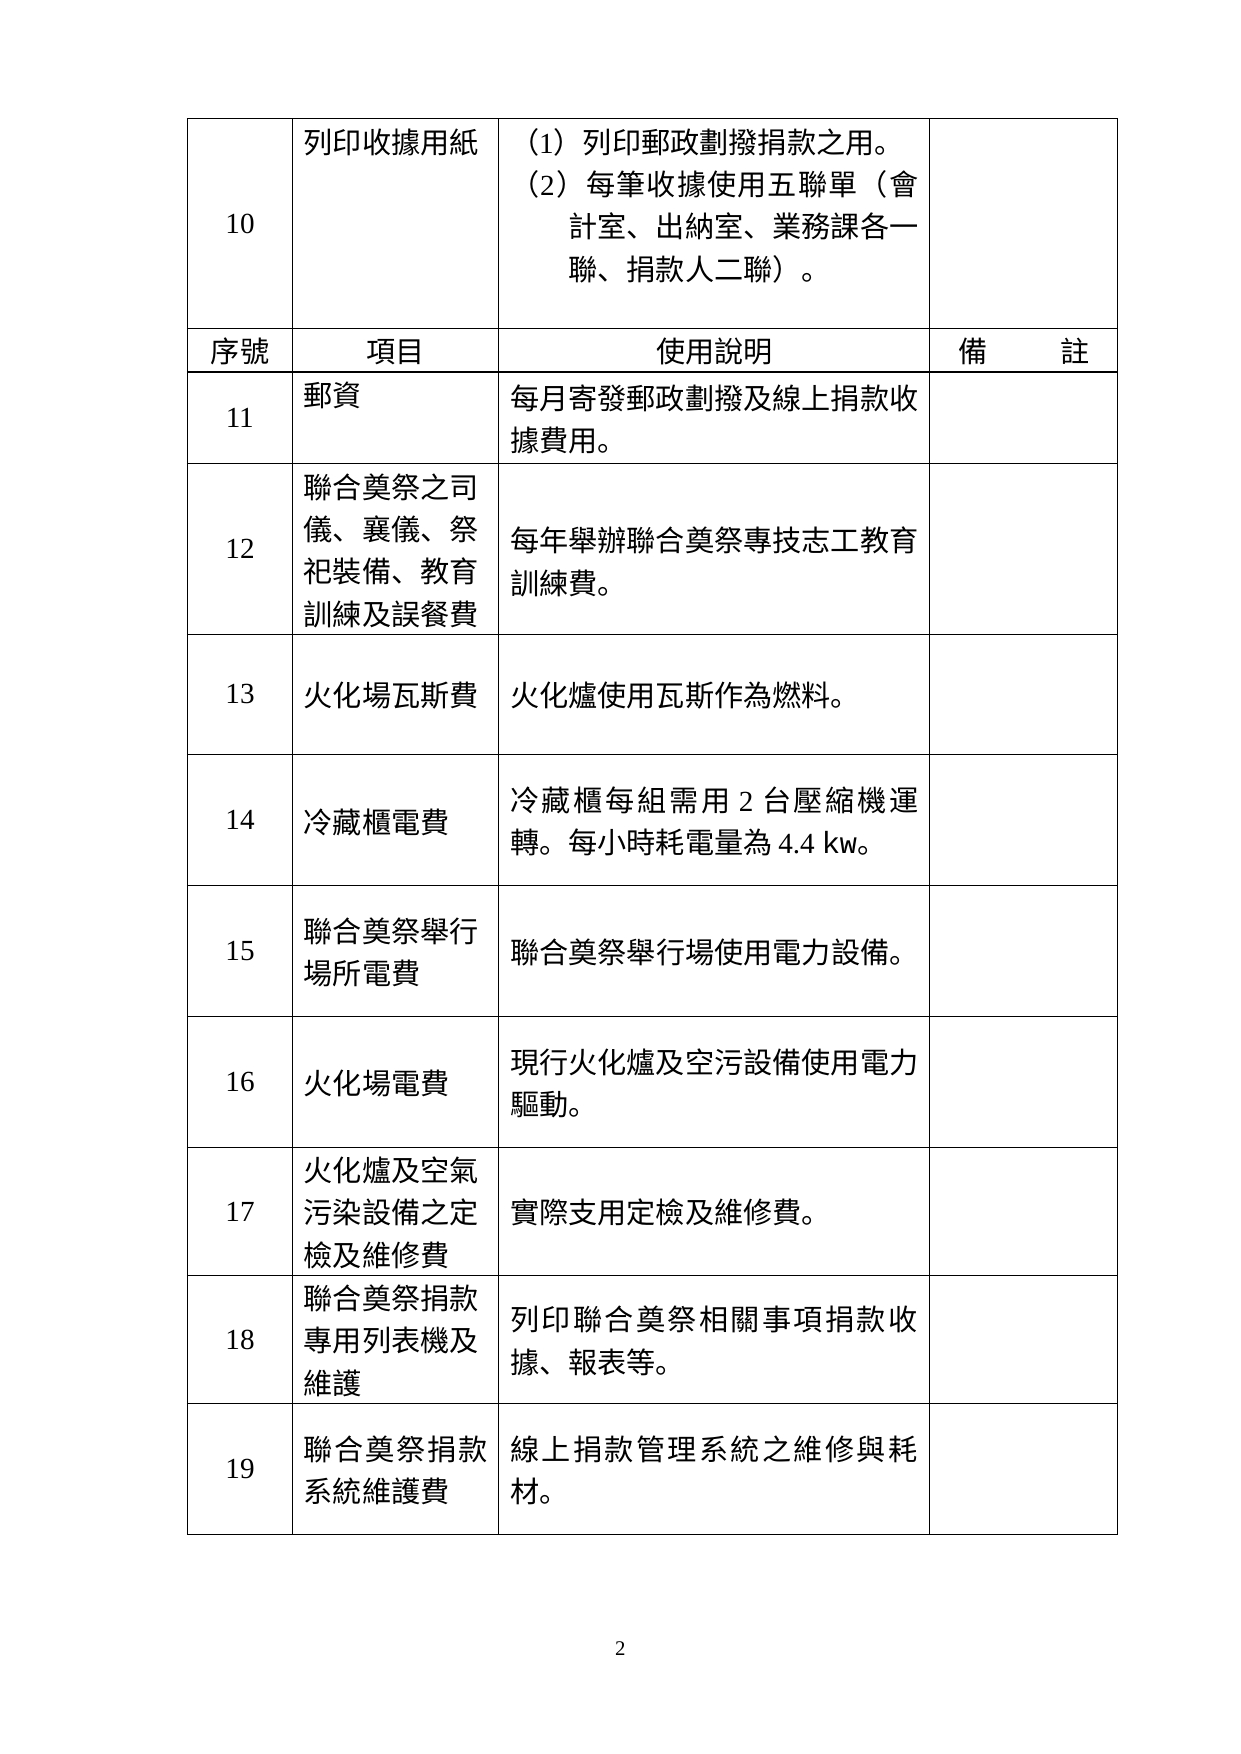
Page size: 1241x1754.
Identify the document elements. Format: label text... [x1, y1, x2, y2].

table_cell 聯合奠祭捐款系統維護費 [293, 1404, 498, 1534]
table_cell 列印收據用紙 [293, 119, 498, 328]
table_cell [930, 886, 1117, 1016]
table_cell 聯合奠祭舉行場使用電力設備。 [499, 886, 929, 1016]
table_cell 郵資 [293, 373, 498, 463]
table_cell 線上捐款管理系統之維修與耗材。 [499, 1404, 929, 1534]
table_cell 19 [188, 1404, 292, 1534]
table_cell 聯合奠祭舉行場所電費 [293, 886, 498, 1016]
table_cell 13 [188, 635, 292, 753]
table_cell 每月寄發郵政劃撥及線上捐款收據費用。 [499, 373, 929, 463]
table_cell 冷藏櫃每組需用2台壓縮機運轉。每小時耗電量為4.4 kw。 [499, 755, 929, 885]
table_cell 實際支用定檢及維修費。 [499, 1148, 929, 1275]
table_cell [930, 464, 1117, 633]
table_cell [930, 119, 1117, 328]
table_cell 序號 [188, 329, 292, 371]
table_cell 聯合奠祭之司儀、襄儀、祭祀裝備、教育訓練及誤餐費 [293, 464, 498, 633]
table_cell 10 [188, 119, 292, 328]
table_cell 火化爐使用瓦斯作為燃料。 [499, 635, 929, 753]
table_cell 冷藏櫃電費 [293, 755, 498, 885]
table_cell 16 [188, 1017, 292, 1147]
table_cell 備 註 [930, 329, 1117, 371]
table_cell [930, 755, 1117, 885]
table_cell 火化場電費 [293, 1017, 498, 1147]
table_cell [930, 1017, 1117, 1147]
table_cell 18 [188, 1276, 292, 1403]
table_cell 15 [188, 886, 292, 1016]
table_cell 火化場瓦斯費 [293, 635, 498, 753]
table_cell 火化爐及空氣污染設備之定檢及維修費 [293, 1148, 498, 1275]
table_cell 使用說明 [499, 329, 929, 371]
table_cell [930, 635, 1117, 753]
table_cell 12 [188, 464, 292, 633]
table_cell [930, 1148, 1117, 1275]
table_cell [930, 1276, 1117, 1403]
table_cell 列印聯合奠祭相關事項捐款收據、報表等。 [499, 1276, 929, 1403]
table_cell 項目 [293, 329, 498, 371]
table_cell 11 [188, 373, 292, 463]
table_cell [930, 373, 1117, 463]
table_cell [930, 1404, 1117, 1534]
table_cell 現行火化爐及空污設備使用電力驅動。 [499, 1017, 929, 1147]
table_cell （1）列印郵政劃撥捐款之用。 （2）每筆收據使用五聯單（會計室、出納室、業務課各一聯、捐款人二聯）。 [499, 119, 929, 328]
table_cell 17 [188, 1148, 292, 1275]
table_cell 聯合奠祭捐款專用列表機及維護 [293, 1276, 498, 1403]
table_cell 14 [188, 755, 292, 885]
table_cell 每年舉辦聯合奠祭專技志工教育訓練費。 [499, 464, 929, 633]
